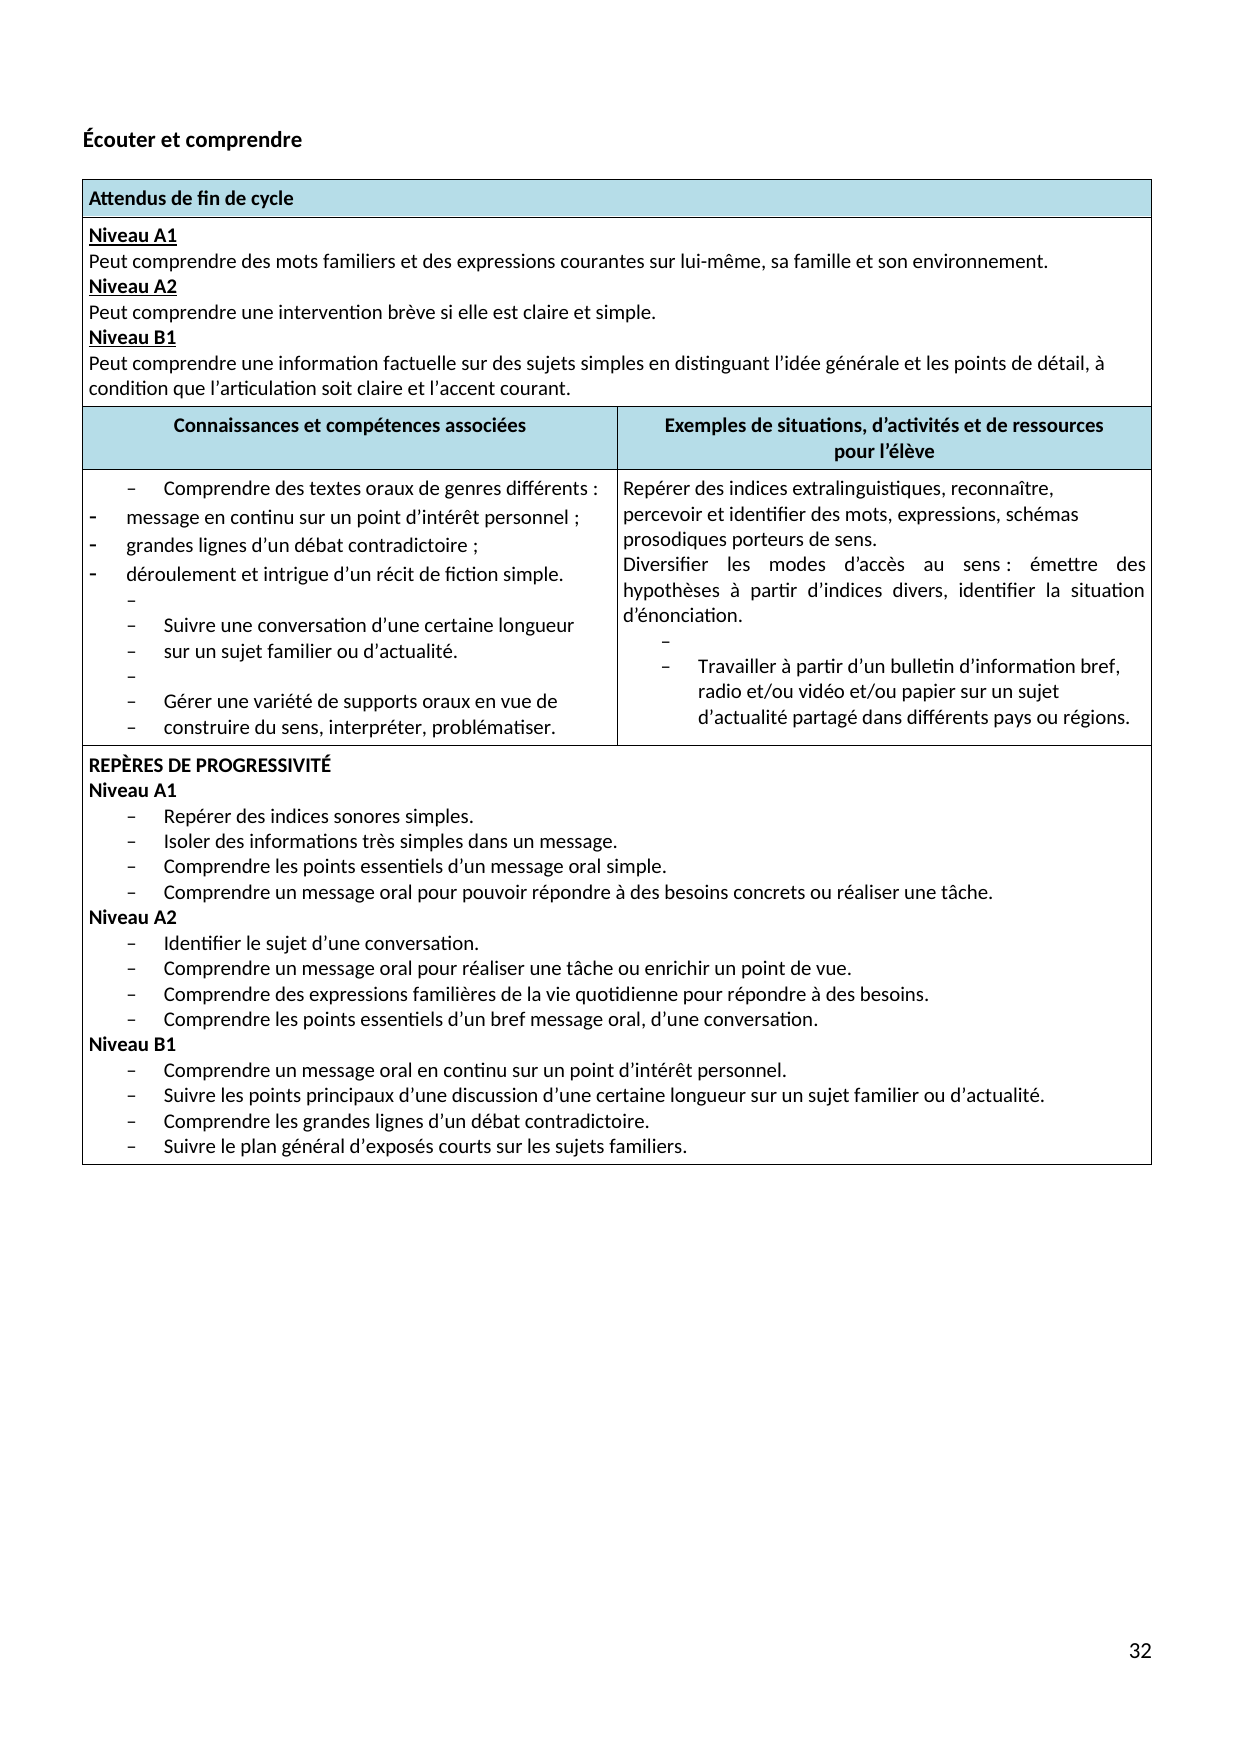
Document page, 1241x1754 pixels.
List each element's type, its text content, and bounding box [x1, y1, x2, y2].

table_cell Connaissances et compétences associées [83, 407, 617, 469]
text Écouter et comprendre [83, 126, 1152, 153]
table_cell REPÈRES DE PROGRESSIVITÉ Niveau A1 Repérer des indices sonores simples. Isoler des informations très simples dans un message. Comprendre les points essentiels d’un message oral simple. Comprendre un message oral pour pouvoir répondre à des besoins concrets ou réaliser une tâche. Niveau A2 Identifier le sujet d’une conversation. Comprendre un message oral pour réaliser une tâche ou enrichir un point de vue. Comprendre des expressions familières de la vie quotidienne pour répondre à des besoins. Comprendre les points essentiels d’un bref message oral, d’une conversation. Niveau B1 Comprendre un message oral en continu sur un point d’intérêt personnel. Suivre les points principaux d’une discussion d’une certaine longueur sur un sujet familier ou d’actualité. Comprendre les grandes lignes d’un débat contradictoire. Suivre le plan général d’exposés courts sur les sujets familiers. [83, 746, 1151, 1164]
table_cell Niveau A1 Peut comprendre des mots familiers et des expressions courantes sur lui-même, sa famille et son environnement. Niveau A2 Peut comprendre une intervention brève si elle est claire et simple. Niveau B1 Peut comprendre une information factuelle sur des sujets simples en distinguant l’idée générale et les points de détail, à condition que l’articulation soit claire et l’accent courant. [83, 218, 1151, 406]
table_header Attendus de fin de cycle [83, 180, 1151, 216]
table_cell Repérer des indices extralinguistiques, reconnaître, percevoir et identifier des mots, expressions, schémas prosodiques porteurs de sens. Diversifier les modes d’accès au sens : émettre des hypothèses à partir d’indices divers, identifier la situation d’énonciation. Travailler à partir d’un bulletin d’information bref, radio et/ou vidéo et/ou papier sur un sujet d’actualité partagé dans différents pays ou régions. [618, 470, 1151, 745]
table_cell Exemples de situations, d’activités et de ressources pour l’élève [618, 407, 1151, 469]
table_cell Comprendre des textes oraux de genres différents : message en continu sur un point d’intérêt personnel ; grandes lignes d’un débat contradictoire ; déroulement et intrigue d’un récit de fiction simple. Suivre une conversation d’une certaine longueur sur un sujet familier ou d’actualité. Gérer une variété de supports oraux en vue de construire du sens, interpréter, problématiser. [83, 470, 617, 745]
